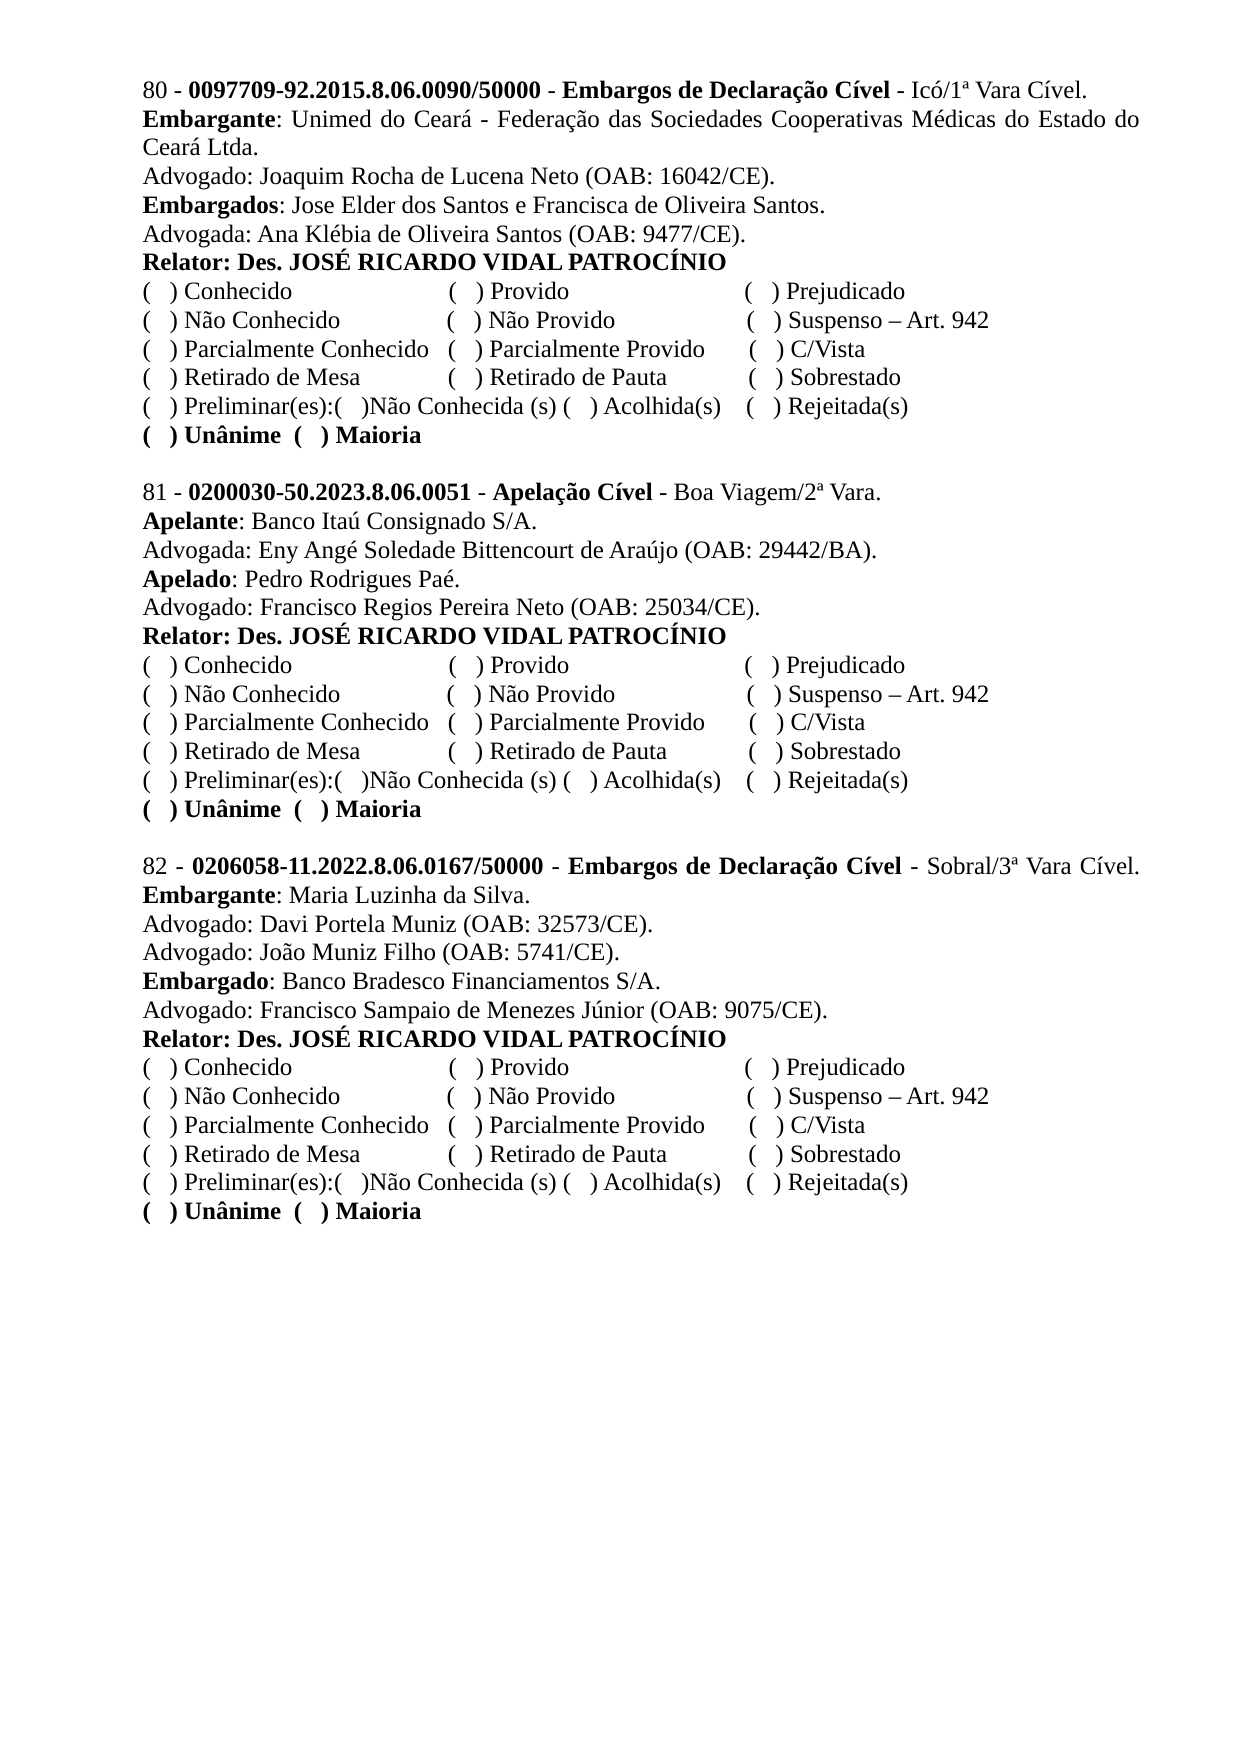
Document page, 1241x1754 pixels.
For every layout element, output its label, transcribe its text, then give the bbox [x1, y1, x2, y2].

text Relator: Des. JOSÉ RICARDO VIDAL PATROCÍNIO [142, 621, 1141, 650]
text Advogado: Davi Portela Muniz (OAB: 32573/CE). [142, 909, 1141, 937]
text Embargante: Unimed do Ceará - Federação das Sociedades Cooperativas Médicas do Estado do Ceará Ltda. [142, 104, 1141, 161]
text ( ) Unânime ( ) Maioria [142, 1196, 1158, 1225]
text ( ) Parcialmente Conhecido ( ) Parcialmente Provido ( ) C/Vista [142, 707, 1158, 736]
text ( ) Preliminar(es):( )Não Conhecida (s) ( ) Acolhida(s) ( ) Rejeitada(s) [142, 765, 1158, 794]
text Apelante: Banco Itaú Consignado S/A. [142, 506, 1141, 535]
text ( ) Unânime ( ) Maioria [142, 794, 1158, 822]
text ( ) Conhecido ( ) Provido ( ) Prejudicado [142, 1052, 1141, 1081]
text ( ) Retirado de Mesa ( ) Retirado de Pauta ( ) Sobrestado [142, 362, 1158, 391]
text ( ) Parcialmente Conhecido ( ) Parcialmente Provido ( ) C/Vista [142, 1110, 1158, 1139]
text ( ) Preliminar(es):( )Não Conhecida (s) ( ) Acolhida(s) ( ) Rejeitada(s) [142, 391, 1158, 420]
text 81 - 0200030-50.2023.8.06.0051 - Apelação Cível - Boa Viagem/2ª Vara. [142, 477, 1141, 506]
text Advogada: Ana Klébia de Oliveira Santos (OAB: 9477/CE). [142, 219, 1141, 247]
text ( ) Não Conhecido ( ) Não Provido ( ) Suspenso – Art. 942 [142, 305, 1158, 334]
text Relator: Des. JOSÉ RICARDO VIDAL PATROCÍNIO [142, 1024, 1141, 1052]
text 82 - 0206058-11.2022.8.06.0167/50000 - Embargos de Declaração Cível - Sobral/3ª Vara Cível. Embargante: Maria Luzinha da Silva. [142, 851, 1141, 909]
text ( ) Parcialmente Conhecido ( ) Parcialmente Provido ( ) C/Vista [142, 334, 1158, 362]
text Advogada: Eny Angé Soledade Bittencourt de Araújo (OAB: 29442/BA). [142, 535, 1141, 564]
text ( ) Não Conhecido ( ) Não Provido ( ) Suspenso – Art. 942 [142, 1081, 1158, 1110]
text ( ) Preliminar(es):( )Não Conhecida (s) ( ) Acolhida(s) ( ) Rejeitada(s) [142, 1167, 1158, 1196]
text Advogado: Francisco Regios Pereira Neto (OAB: 25034/CE). [142, 592, 1141, 621]
text Advogado: João Muniz Filho (OAB: 5741/CE). [142, 937, 1141, 966]
text Apelado: Pedro Rodrigues Paé. [142, 564, 1141, 592]
text Embargado: Banco Bradesco Financiamentos S/A. [142, 966, 1141, 995]
text ( ) Retirado de Mesa ( ) Retirado de Pauta ( ) Sobrestado [142, 736, 1158, 765]
text ( ) Unânime ( ) Maioria [142, 420, 1158, 449]
text Advogado: Joaquim Rocha de Lucena Neto (OAB: 16042/CE). [142, 161, 1141, 190]
text Relator: Des. JOSÉ RICARDO VIDAL PATROCÍNIO [142, 247, 1141, 276]
text ( ) Retirado de Mesa ( ) Retirado de Pauta ( ) Sobrestado [142, 1139, 1158, 1167]
text ( ) Conhecido ( ) Provido ( ) Prejudicado [142, 650, 1141, 679]
text Advogado: Francisco Sampaio de Menezes Júnior (OAB: 9075/CE). [142, 995, 1141, 1024]
text ( ) Não Conhecido ( ) Não Provido ( ) Suspenso – Art. 942 [142, 679, 1158, 707]
text 80 - 0097709-92.2015.8.06.0090/50000 - Embargos de Declaração Cível - Icó/1ª Vara Cível. [142, 75, 1141, 104]
text Embargados: Jose Elder dos Santos e Francisca de Oliveira Santos. [142, 190, 1141, 219]
text ( ) Conhecido ( ) Provido ( ) Prejudicado [142, 276, 1141, 305]
